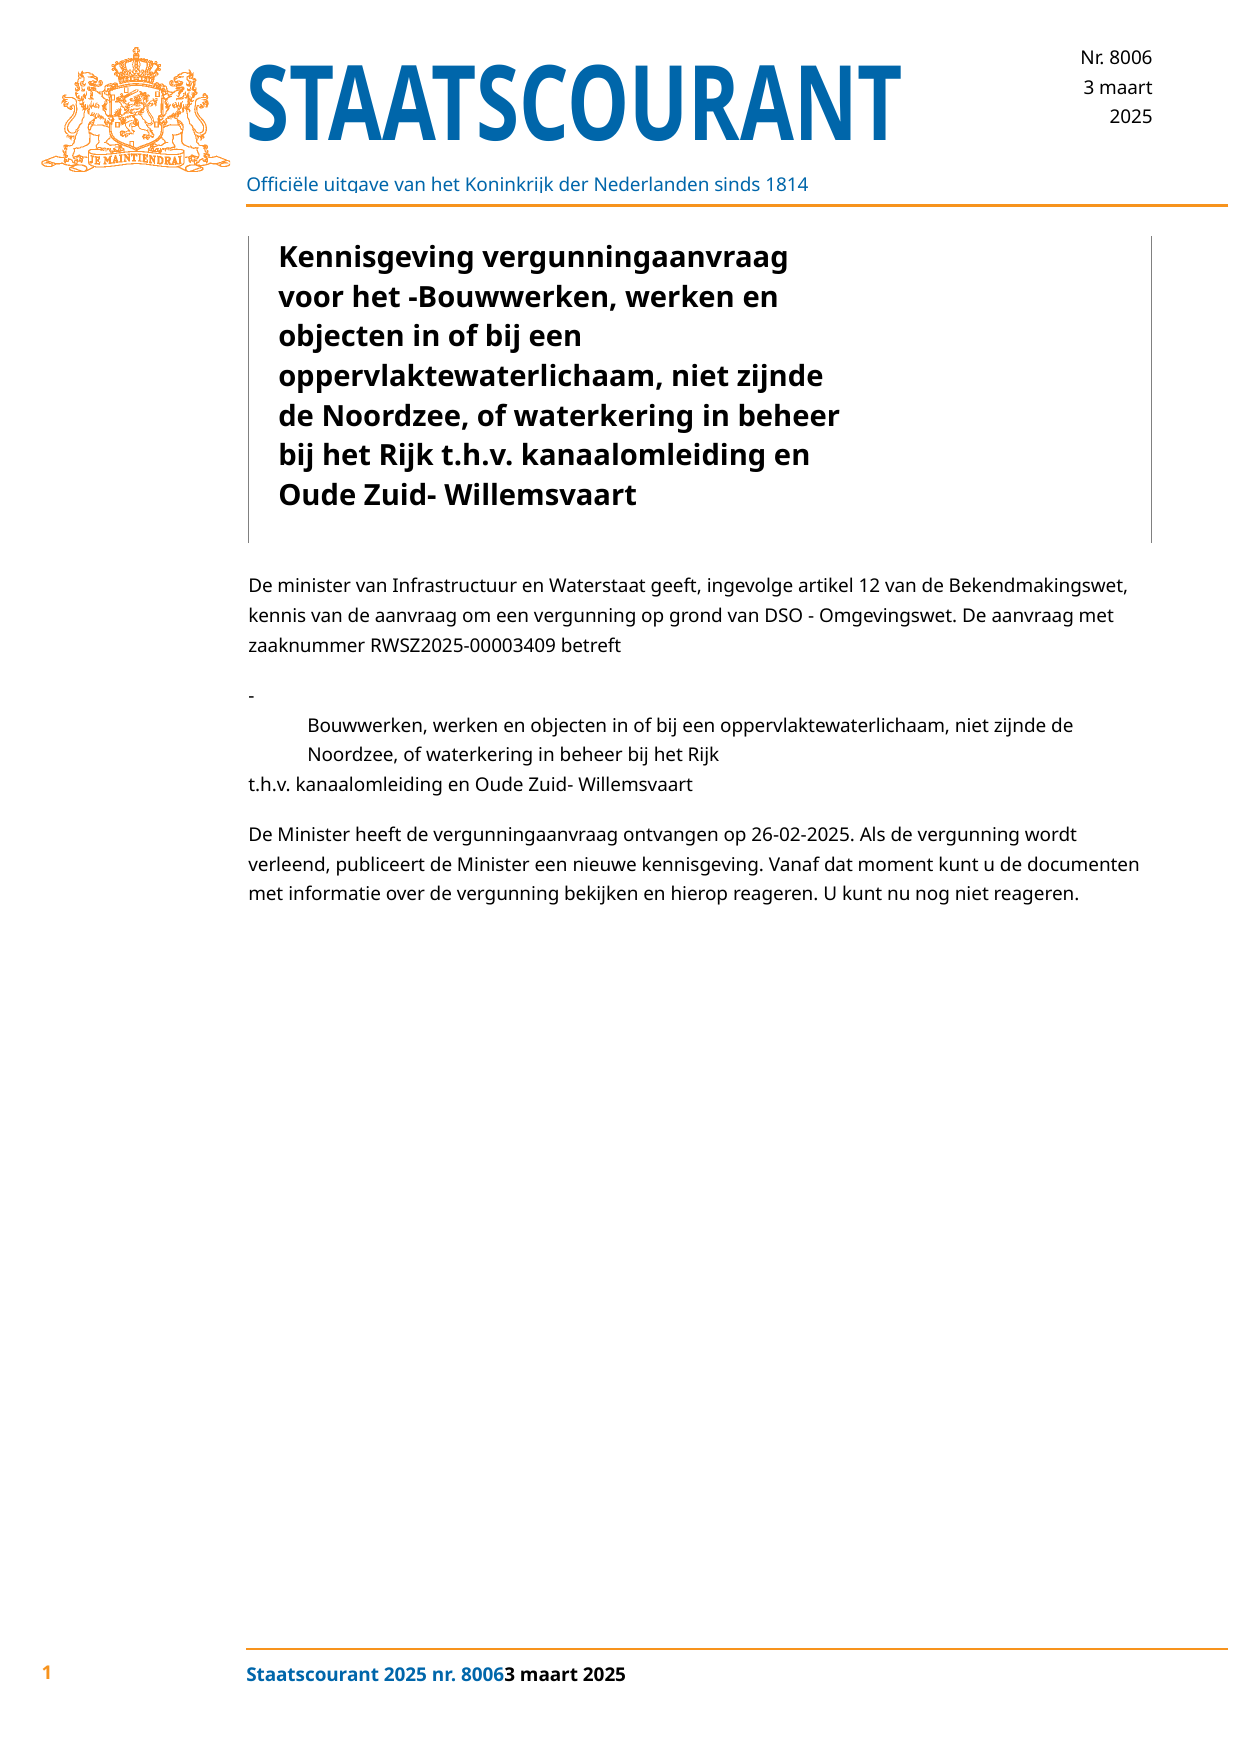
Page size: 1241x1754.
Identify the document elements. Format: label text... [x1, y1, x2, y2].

table_header Kennisgeving vergunningaanvraag voor het -Bouwwerken, werken en objecten in of bij een oppervlaktewaterlichaam, niet zijnde de Noordzee, of waterkering in beheer bij het Rijk t.h.v. kanaalomleiding en Oude Zuid- Willemsvaart [249, 236, 850, 543]
table_header [1090, 236, 1151, 413]
list Bouwwerken, werken en objecten in of bij een oppervlaktewaterlichaam, niet zijnde de Noordzee, of waterkering in beheer bij het Rijk [248, 712, 1152, 767]
table_header [850, 414, 1151, 543]
text De minister van Infrastructuur en Waterstaat geeft, ingevolge artikel 12 van de Bekendmakingswet, kennis van de aanvraag om een vergunning op grond van DSO - Omgevingswet. De aanvraag met zaaknummer RWSZ2025-00003409 betreft [248, 573, 1152, 658]
text De Minister heeft de vergunningaanvraag ontvangen op 26-02-2025. Als de vergunning wordt verleend, publiceert de Minister een nieuwe kennisgeving. Vanaf dat moment kunt u de documenten met informatie over de vergunning bekijken en hierop reageren. U kunt nu nog niet reageren. [248, 821, 1152, 906]
table_header [850, 236, 912, 413]
picture [912, 236, 1090, 414]
text t.h.v. kanaalomleiding en Oude Zuid- Willemsvaart [248, 771, 1152, 797]
picture [41, 47, 231, 172]
